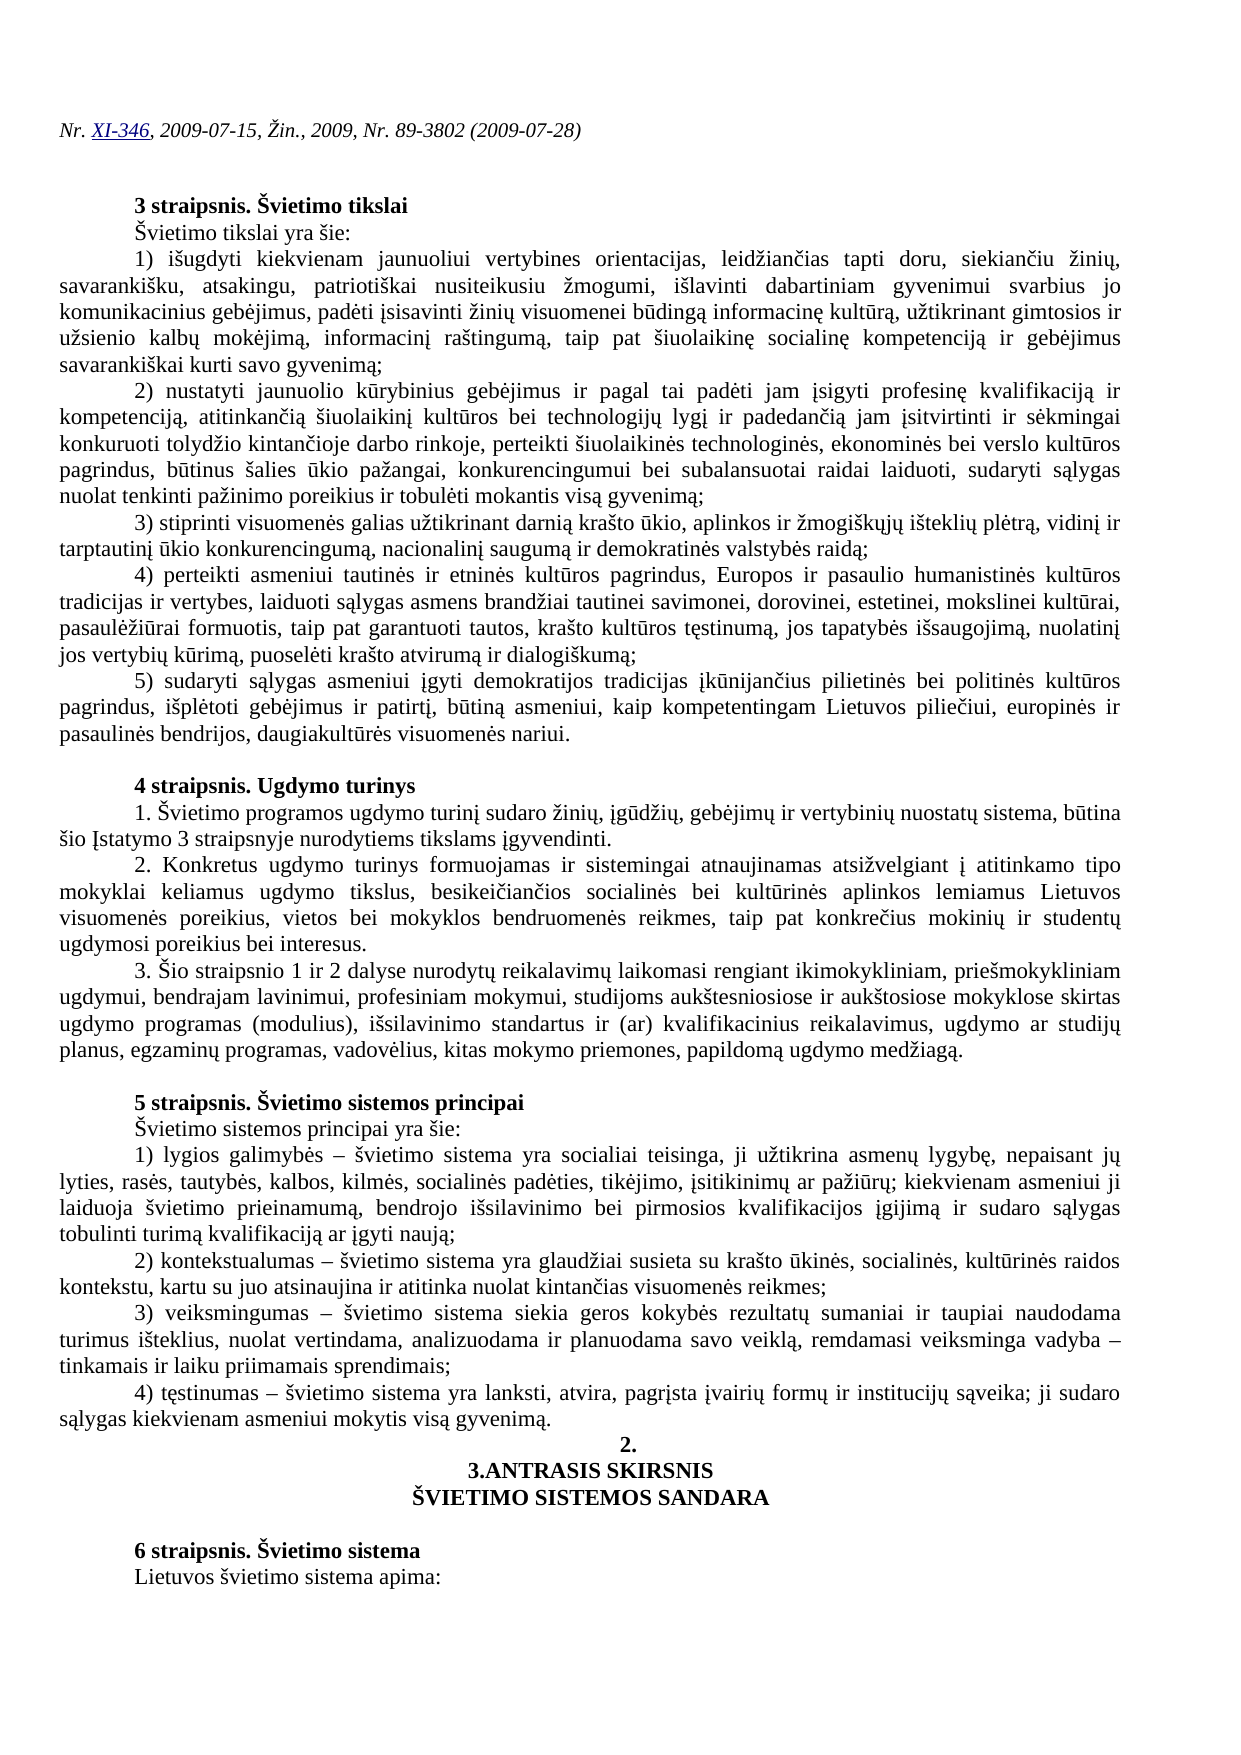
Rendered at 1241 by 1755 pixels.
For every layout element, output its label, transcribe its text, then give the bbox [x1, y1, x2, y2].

text 4 straipsnis. Ugdymo turinys [59, 772, 1122, 799]
text 3 straipsnis. Švietimo tikslai [59, 193, 1122, 219]
text 4) tęstinumas – švietimo sistema yra lanksti, atvira, pagrįsta įvairių formų ir institucijų sąveika; ji sudaro sąlygas kiekvienam asmeniui mokytis visą gyvenimą. [59, 1378, 1122, 1431]
text 5 straipsnis. Švietimo sistemos principai [59, 1089, 1122, 1115]
text 1) lygios galimybės – švietimo sistema yra socialiai teisinga, ji užtikrina asmenų lygybę, nepaisant jų lyties, rasės, tautybės, kalbos, kilmės, socialinės padėties, tikėjimo, įsitikinimų ar pažiūrų; kiekvienam asmeniui ji laiduoja švietimo prieinamumą, bendrojo išsilavinimo bei pirmosios kvalifikacijos įgijimą ir sudaro sąlygas tobulinti turimą kvalifikaciją ar įgyti naują; [59, 1141, 1122, 1247]
text 5) sudaryti sąlygas asmeniui įgyti demokratijos tradicijas įkūnijančius pilietinės bei politinės kultūros pagrindus, išplėtoti gebėjimus ir patirtį, būtiną asmeniui, kaip kompetentingam Lietuvos piliečiui, europinės ir pasaulinės bendrijos, daugiakultūrės visuomenės nariui. [59, 667, 1122, 746]
text 3) stiprinti visuomenės galias užtikrinant darnią krašto ūkio, aplinkos ir žmogiškųjų išteklių plėtrą, vidinį ir tarptautinį ūkio konkurencingumą, nacionalinį saugumą ir demokratinės valstybės raidą; [59, 509, 1122, 562]
text 4) perteikti asmeniui tautinės ir etninės kultūros pagrindus, Europos ir pasaulio humanistinės kultūros tradicijas ir vertybes, laiduoti sąlygas asmens brandžiai tautinei savimonei, dorovinei, estetinei, mokslinei kultūrai, pasaulėžiūrai formuotis, taip pat garantuoti tautos, krašto kultūros tęstinumą, jos tapatybės išsaugojimą, nuolatinį jos vertybių kūrimą, puoselėti krašto atvirumą ir dialogiškumą; [59, 562, 1122, 667]
text 6 straipsnis. Švietimo sistema [59, 1537, 1122, 1563]
text 1. Švietimo programos ugdymo turinį sudaro žinių, įgūdžių, gebėjimų ir vertybinių nuostatų sistema, būtina šio Įstatymo 3 straipsnyje nurodytiems tikslams įgyvendinti. [59, 799, 1122, 851]
text 2) kontekstualumas – švietimo sistema yra glaudžiai susieta su krašto ūkinės, socialinės, kultūrinės raidos kontekstu, kartu su juo atsinaujina ir atitinka nuolat kintančias visuomenės reikmes; [59, 1247, 1122, 1299]
text 3) veiksmingumas – švietimo sistema siekia geros kokybės rezultatų sumaniai ir taupiai naudodama turimus išteklius, nuolat vertindama, analizuodama ir planuodama savo veiklą, remdamasi veiksminga vadyba – tinkamais ir laiku priimamais sprendimais; [59, 1299, 1122, 1378]
text 2. Konkretus ugdymo turinys formuojamas ir sistemingai atnaujinamas atsižvelgiant į atitinkamo tipo mokyklai keliamus ugdymo tikslus, besikeičiančios socialinės bei kultūrinės aplinkos lemiamus Lietuvos visuomenės poreikius, vietos bei mokyklos bendruomenės reikmes, taip pat konkrečius mokinių ir studentų ugdymosi poreikius bei interesus. [59, 851, 1122, 957]
subtitle ANTRASIS SKIRSNIS [59, 1458, 1122, 1484]
text 1) išugdyti kiekvienam jaunuoliui vertybines orientacijas, leidžiančias tapti doru, siekiančiu žinių, savarankišku, atsakingu, patriotiškai nusiteikusiu žmogumi, išlavinti dabartiniam gyvenimui svarbius jo komunikacinius gebėjimus, padėti įsisavinti žinių visuomenei būdingą informacinę kultūrą, užtikrinant gimtosios ir užsienio kalbų mokėjimą, informacinį raštingumą, taip pat šiuolaikinę socialinę kompetenciją ir gebėjimus savarankiškai kurti savo gyvenimą; [59, 245, 1122, 377]
text Nr. XI-346, 2009-07-15, Žin., 2009, Nr. 89-3802 (2009-07-28) [59, 118, 1122, 142]
text 2) nustatyti jaunuolio kūrybinius gebėjimus ir pagal tai padėti jam įsigyti profesinę kvalifikaciją ir kompetenciją, atitinkančią šiuolaikinį kultūros bei technologijų lygį ir padedančią jam įsitvirtinti ir sėkmingai konkuruoti tolydžio kintančioje darbo rinkoje, perteikti šiuolaikinės technologinės, ekonominės bei verslo kultūros pagrindus, būtinus šalies ūkio pažangai, konkurencingumui bei subalansuotai raidai laiduoti, sudaryti sąlygas nuolat tenkinti pažinimo poreikius ir tobulėti mokantis visą gyvenimą; [59, 377, 1122, 509]
text ŠVIETIMO SISTEMOS SANDARA [59, 1484, 1122, 1510]
text Švietimo tikslai yra šie: [59, 219, 1122, 245]
text Švietimo sistemos principai yra šie: [59, 1115, 1122, 1141]
text Lietuvos švietimo sistema apima: [59, 1563, 1122, 1589]
text 3. Šio straipsnio 1 ir 2 dalyse nurodytų reikalavimų laikomasi rengiant ikimokykliniam, priešmokykliniam ugdymui, bendrajam lavinimui, profesiniam mokymui, studijoms aukštesniosiose ir aukštosiose mokyklose skirtas ugdymo programas (modulius), išsilavinimo standartus ir (ar) kvalifikacinius reikalavimus, ugdymo ar studijų planus, egzaminų programas, vadovėlius, kitas mokymo priemones, papildomą ugdymo medžiagą. [59, 957, 1122, 1062]
